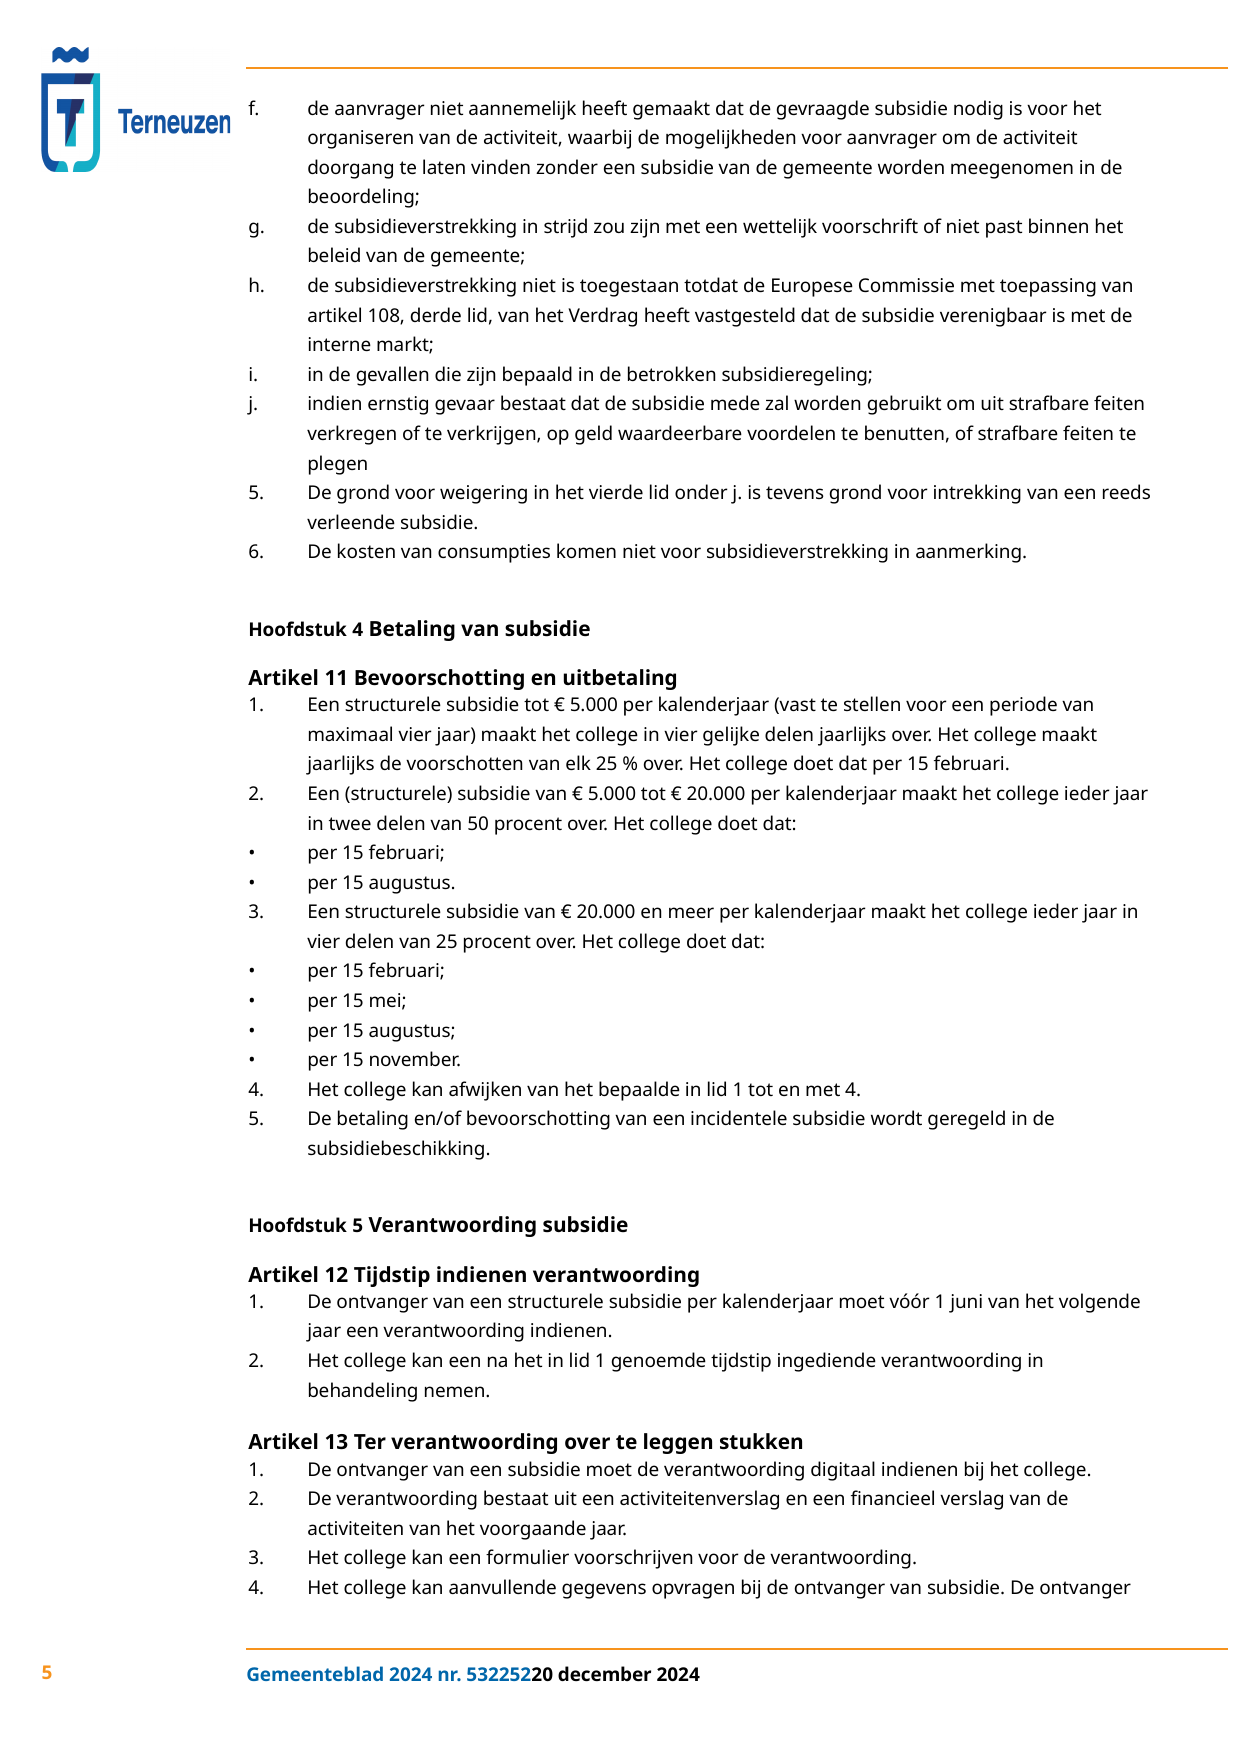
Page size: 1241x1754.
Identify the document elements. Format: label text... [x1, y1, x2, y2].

list De betaling en/of bevoorschotting van een incidentele subsidie wordt geregeld in de subsidiebeschikking. [248, 1106, 1152, 1161]
list per 15 augustus. [248, 869, 1152, 895]
text Artikel 13 Ter verantwoording over te leggen stukken [248, 1427, 1152, 1456]
list Het college kan aanvullende gegevens opvragen bij de ontvanger van subsidie. De ontvanger [248, 1574, 1152, 1600]
list Een (structurele) subsidie van € 5.000 tot € 20.000 per kalenderjaar maakt het college ieder jaar in twee delen van 50 procent over. Het college doet dat: [248, 780, 1152, 836]
list Het college kan een na het in lid 1 genoemde tijdstip ingediende verantwoording in behandeling nemen. [248, 1347, 1152, 1403]
list de subsidieverstrekking in strijd zou zijn met een wettelijk voorschrift of niet past binnen het beleid van de gemeente; [248, 213, 1152, 268]
text Artikel 11 Bevoorschotting en uitbetaling [248, 663, 1152, 691]
list per 15 februari; [248, 958, 1152, 983]
text Hoofdstuk 4 Betaling van subsidie [248, 614, 1152, 642]
list De ontvanger van een structurele subsidie per kalenderjaar moet vóór 1 juni van het volgende jaar een verantwoording indienen. [248, 1288, 1152, 1343]
list Het college kan afwijken van het bepaalde in lid 1 tot en met 4. [248, 1076, 1152, 1102]
list Een structurele subsidie tot € 5.000 per kalenderjaar (vast te stellen voor een periode van maximaal vier jaar) maakt het college in vier gelijke delen jaarlijks over. Het college maakt jaarlijks de voorschotten van elk 25 % over. Het college doet dat per 15 februari. [248, 691, 1152, 776]
list per 15 november. [248, 1046, 1152, 1072]
list indien ernstig gevaar bestaat dat de subsidie mede zal worden gebruikt om uit strafbare feiten verkregen of te verkrijgen, op geld waardeerbare voordelen te benutten, of strafbare feiten te plegen [248, 391, 1152, 476]
list per 15 mei; [248, 987, 1152, 1013]
list De verantwoording bestaat uit een activiteitenverslag en een financieel verslag van de activiteiten van het voorgaande jaar. [248, 1485, 1152, 1541]
list per 15 augustus; [248, 1017, 1152, 1043]
list in de gevallen die zijn bepaald in de betrokken subsidieregeling; [248, 361, 1152, 387]
list De grond voor weigering in het vierde lid onder j. is tevens grond voor intrekking van een reeds verleende subsidie. [248, 479, 1152, 535]
text Hoofdstuk 5 Verantwoording subsidie [248, 1210, 1152, 1239]
list De kosten van consumpties komen niet voor subsidieverstrekking in aanmerking. [248, 538, 1152, 564]
list de aanvrager niet aannemelijk heeft gemaakt dat de gevraagde subsidie nodig is voor het organiseren van de activiteit, waarbij de mogelijkheden voor aanvrager om de activiteit doorgang te laten vinden zonder een subsidie van de gemeente worden meegenomen in de beoordeling; [248, 95, 1152, 209]
text Artikel 12 Tijdstip indienen verantwoording [248, 1260, 1152, 1288]
list de subsidieverstrekking niet is toegestaan totdat de Europese Commissie met toepassing van artikel 108, derde lid, van het Verdrag heeft vastgesteld dat de subsidie verenigbaar is met de interne markt; [248, 272, 1152, 357]
picture [41, 47, 231, 172]
list Het college kan een formulier voorschrijven voor de verantwoording. [248, 1544, 1152, 1570]
list per 15 februari; [248, 839, 1152, 865]
list Een structurele subsidie van € 20.000 en meer per kalenderjaar maakt het college ieder jaar in vier delen van 25 procent over. Het college doet dat: [248, 898, 1152, 954]
list De ontvanger van een subsidie moet de verantwoording digitaal indienen bij het college. [248, 1456, 1152, 1481]
